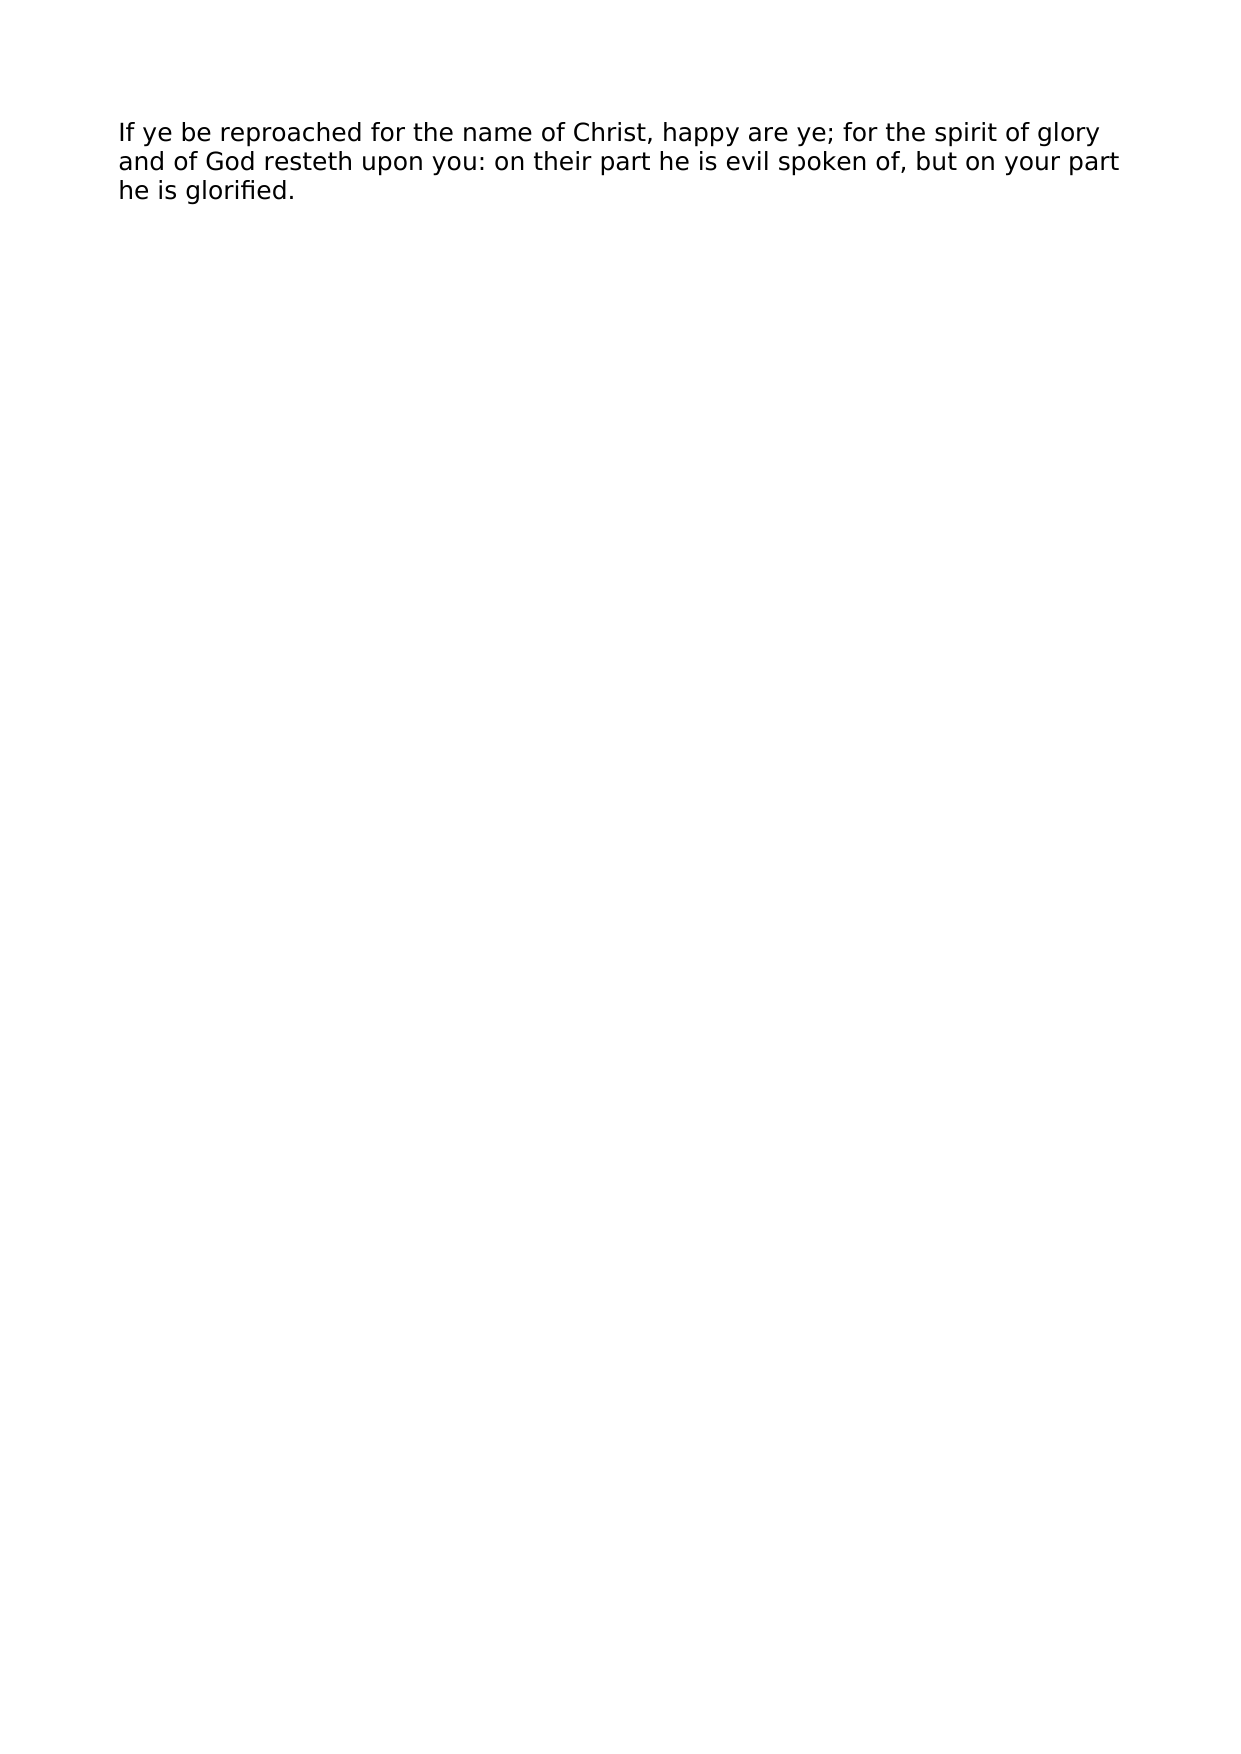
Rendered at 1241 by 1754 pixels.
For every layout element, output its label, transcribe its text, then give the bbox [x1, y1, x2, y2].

text If ye be reproached for the name of Christ, happy are ye; for the spirit of glory and of God resteth upon you: on their part he is evil spoken of, but on your part he is glorified. [118, 118, 1122, 206]
